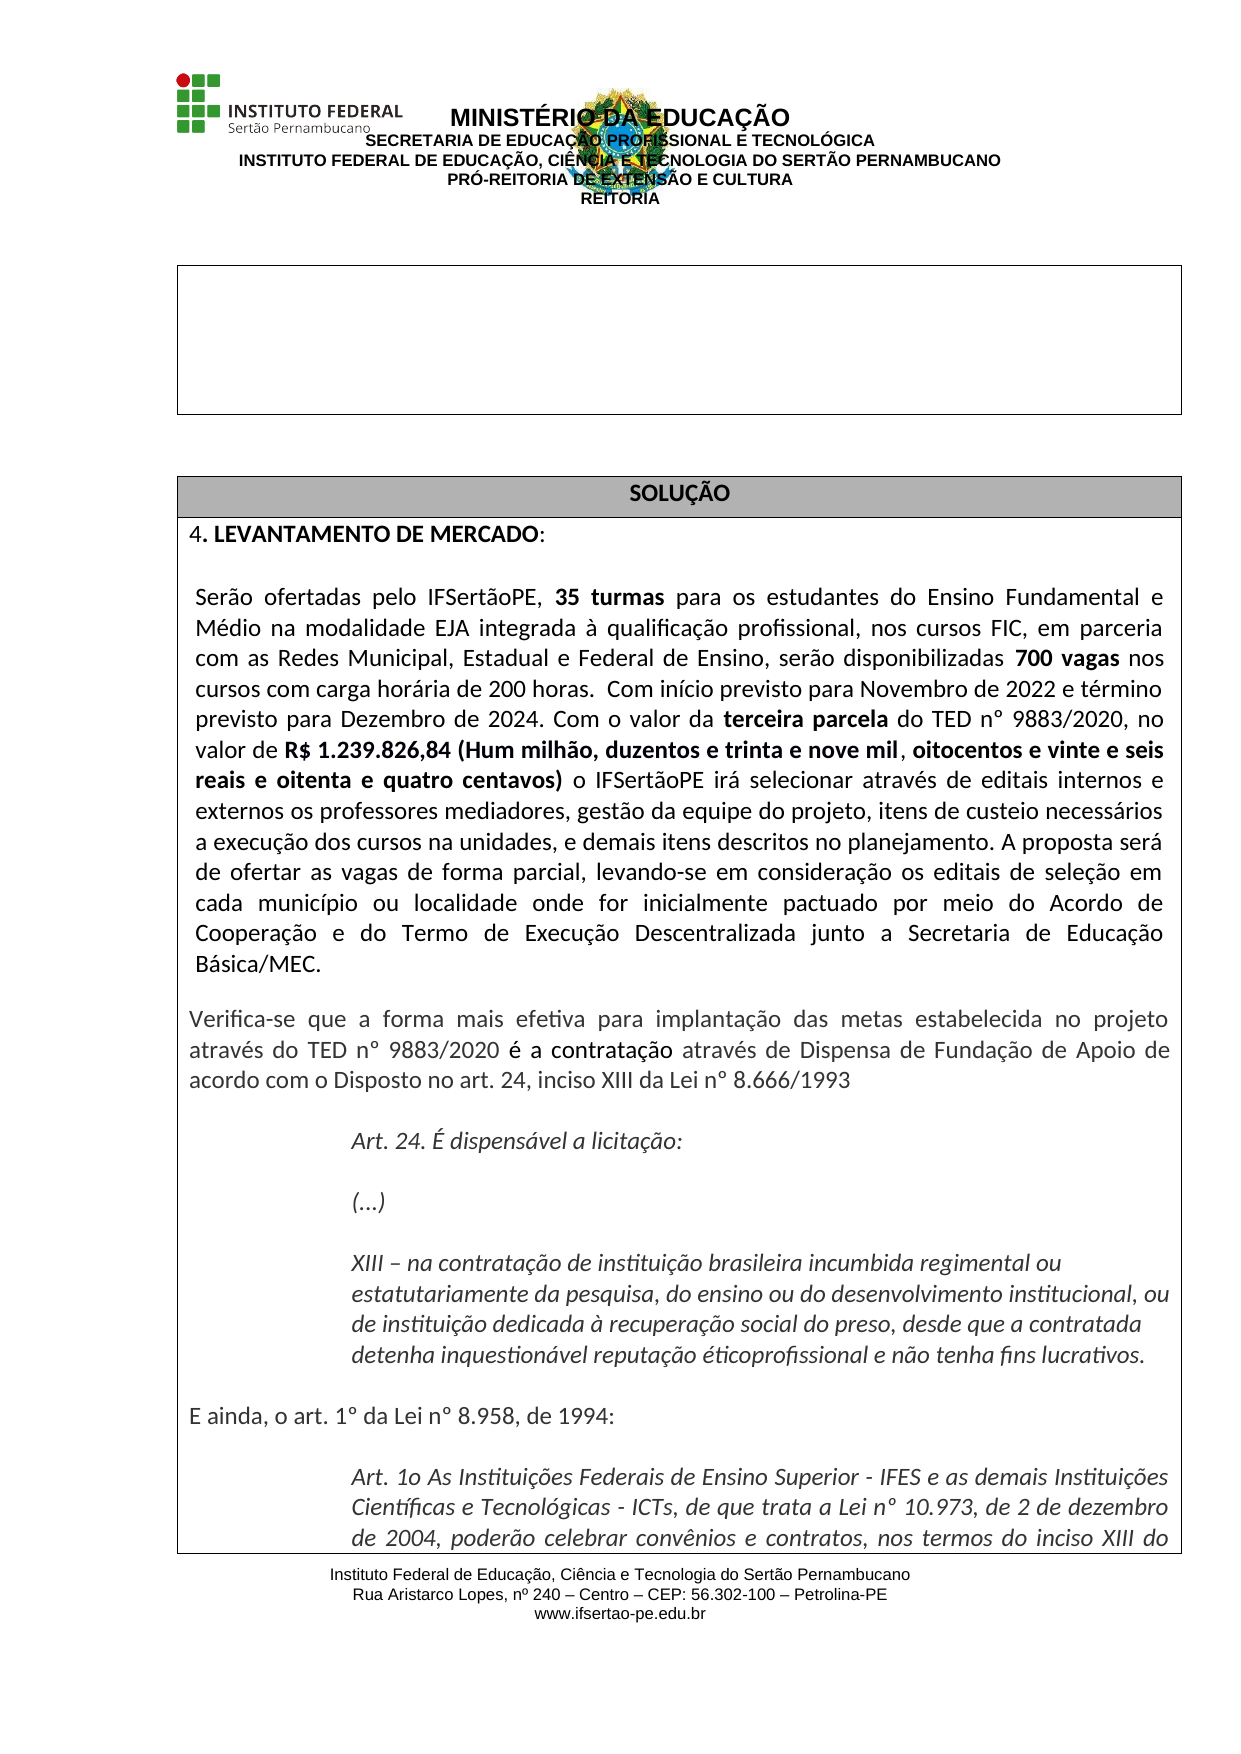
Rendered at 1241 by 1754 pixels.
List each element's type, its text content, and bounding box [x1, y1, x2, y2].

picture [565, 88, 675, 196]
table_cell 4. LEVANTAMENTO DE MERCADO: Serão ofertadas pelo IFSertãoPE, 35 turmas para os estudantes do Ensino Fundamental e Médio na modalidade EJA integrada à qualificação profissional, nos cursos FIC, em parceria com as Redes Municipal, Estadual e Federal de Ensino, serão disponibilizadas 700 vagas nos cursos com carga horária de 200 horas. Com início previsto para Novembro de 2022 e término previsto para Dezembro de 2024. Com o valor da terceira parcela do TED nº 9883/2020, no valor de R$ 1.239.826,84 (Hum milhão, duzentos e trinta e nove mil, oitocentos e vinte e seis reais e oitenta e quatro centavos) o IFSertãoPE irá selecionar através de editais internos e externos os professores mediadores, gestão da equipe do projeto, itens de custeio necessários a execução dos cursos na unidades, e demais itens descritos no planejamento. A proposta será de ofertar as vagas de forma parcial, levando-se em consideração os editais de seleção em cada município ou localidade onde for inicialmente pactuado por meio do Acordo de Cooperação e do Termo de Execução Descentralizada junto a Secretaria de Educação Básica/MEC. Verifica-se que a forma mais efetiva para implantação das metas estabelecida no projeto através do TED nº 9883/2020 é a contratação através de Dispensa de Fundação de Apoio de acordo com o Disposto no art. 24, inciso XIII da Lei nº 8.666/1993 Art. 24. É dispensável a licitação: (...) XIII – na contratação de instituição brasileira incumbida regimental ou estatutariamente da pesquisa, do ensino ou do desenvolvimento institucional, ou de instituição dedicada à recuperação social do preso, desde que a contratada detenha inquestionável reputação éticoprofissional e não tenha fins lucrativos. E ainda, o art. 1º da Lei nº 8.958, de 1994: Art. 1o As Instituições Federais de Ensino Superior - IFES e as demais Instituições Científicas e Tecnológicas - ICTs, de que trata a Lei nº 10.973, de 2 de dezembro de 2004, poderão celebrar convênios e contratos, nos termos do inciso XIII do [178, 518, 1181, 1553]
picture [667, 112, 675, 123]
table_header SOLUÇÃO [178, 477, 1181, 517]
picture [176, 73, 403, 133]
table_cell [178, 266, 1181, 413]
